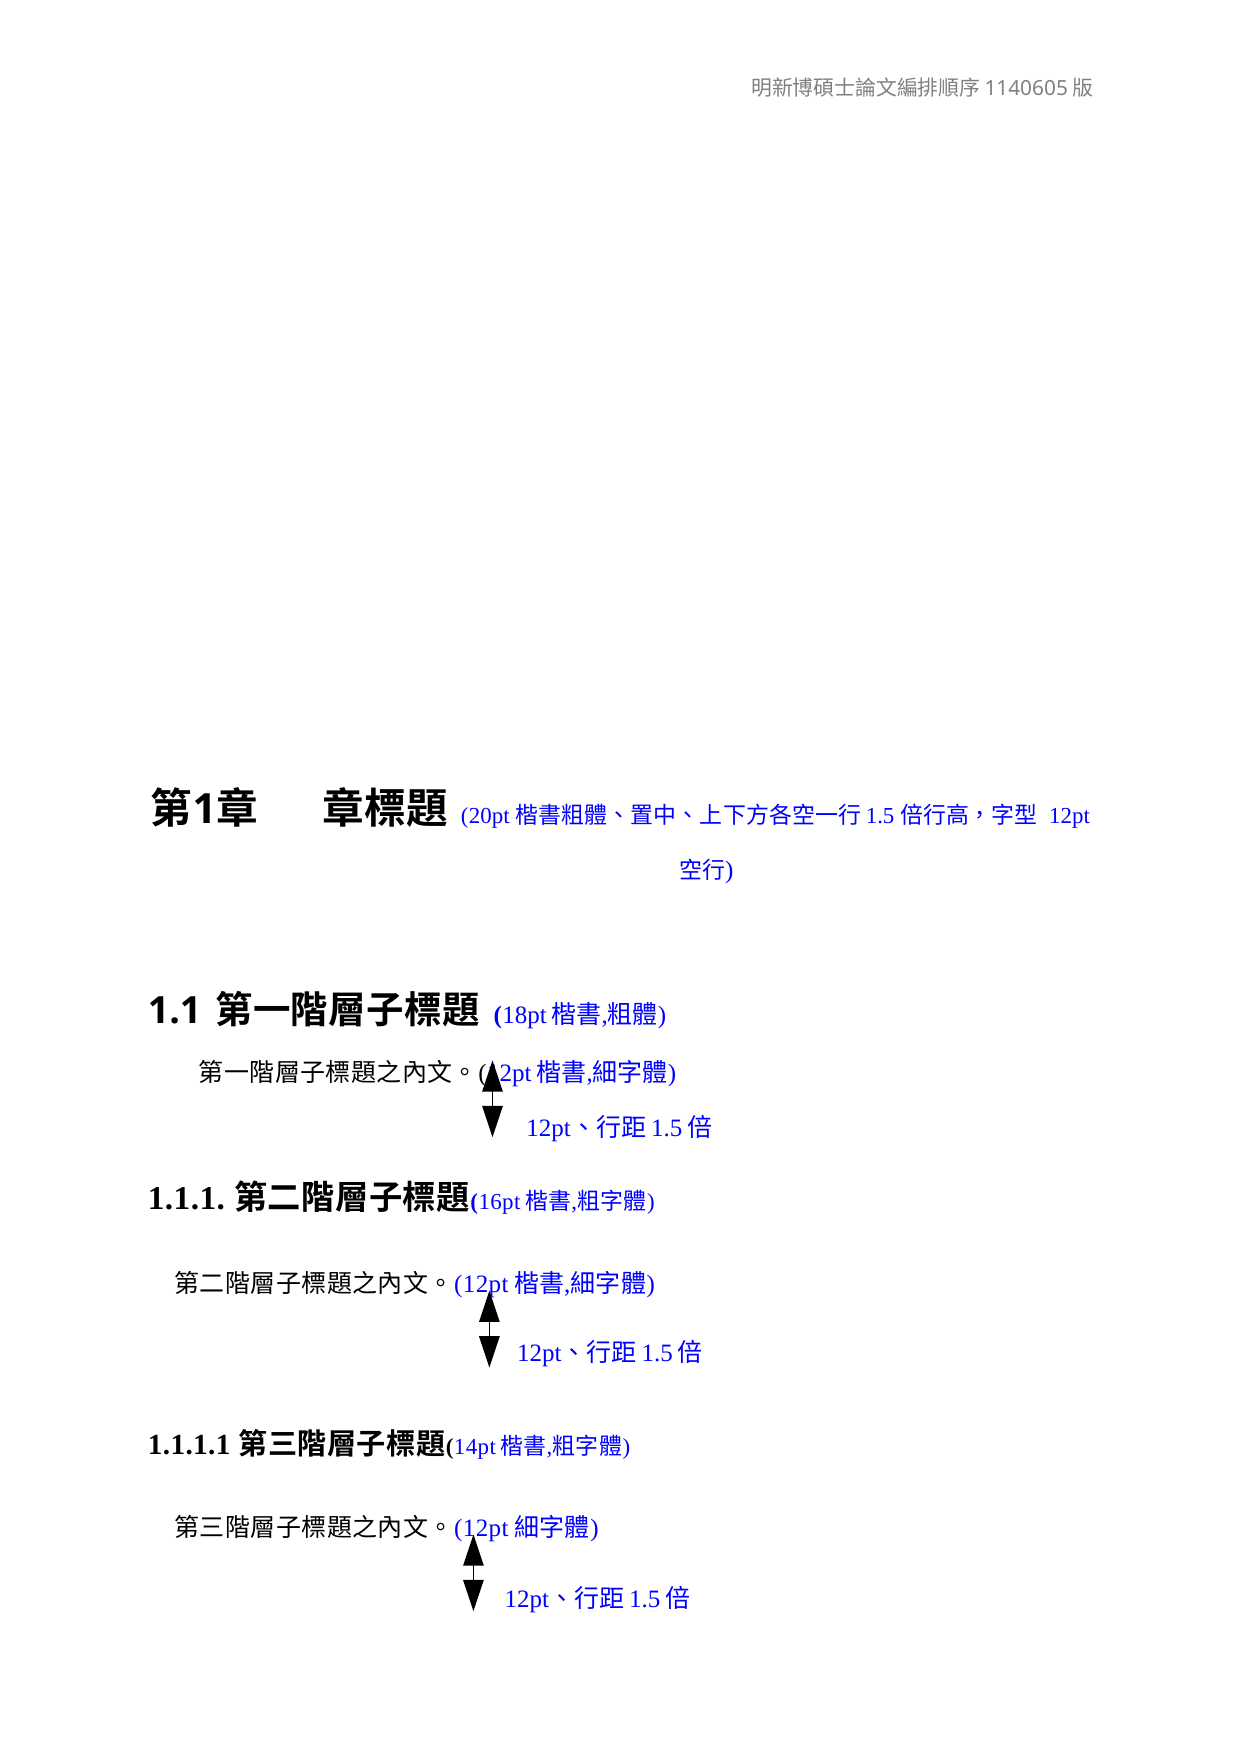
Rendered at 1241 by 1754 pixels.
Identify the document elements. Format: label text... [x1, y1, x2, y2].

text 第三階層子標題之內文。(12pt細字體) [148, 1484, 1092, 1546]
text 12pt、行距1.5倍 [504, 1579, 702, 1614]
list 章標題 (20pt 楷書粗體、置中、上下方各空一行1.5 倍行高，字型 12pt 空行) [148, 764, 1092, 889]
text 12pt、行距1.5倍 [526, 1107, 727, 1142]
text 1.1.1.1 第三階層子標題(14pt楷書,粗字體) [148, 1400, 1092, 1463]
text 第二階層子標題之內文。(12pt楷書,細字體) [148, 1240, 1092, 1303]
text 第一階層子標題之內文。(12pt楷書,細字體) [148, 1028, 1092, 1091]
list 第一階層子標題 (18pt楷書,粗體) [148, 966, 1092, 1028]
text 12pt、行距1.5倍 [517, 1332, 715, 1367]
text 1.1.1. 第二階層子標題(16pt楷書,粗字體) [148, 1153, 1092, 1216]
